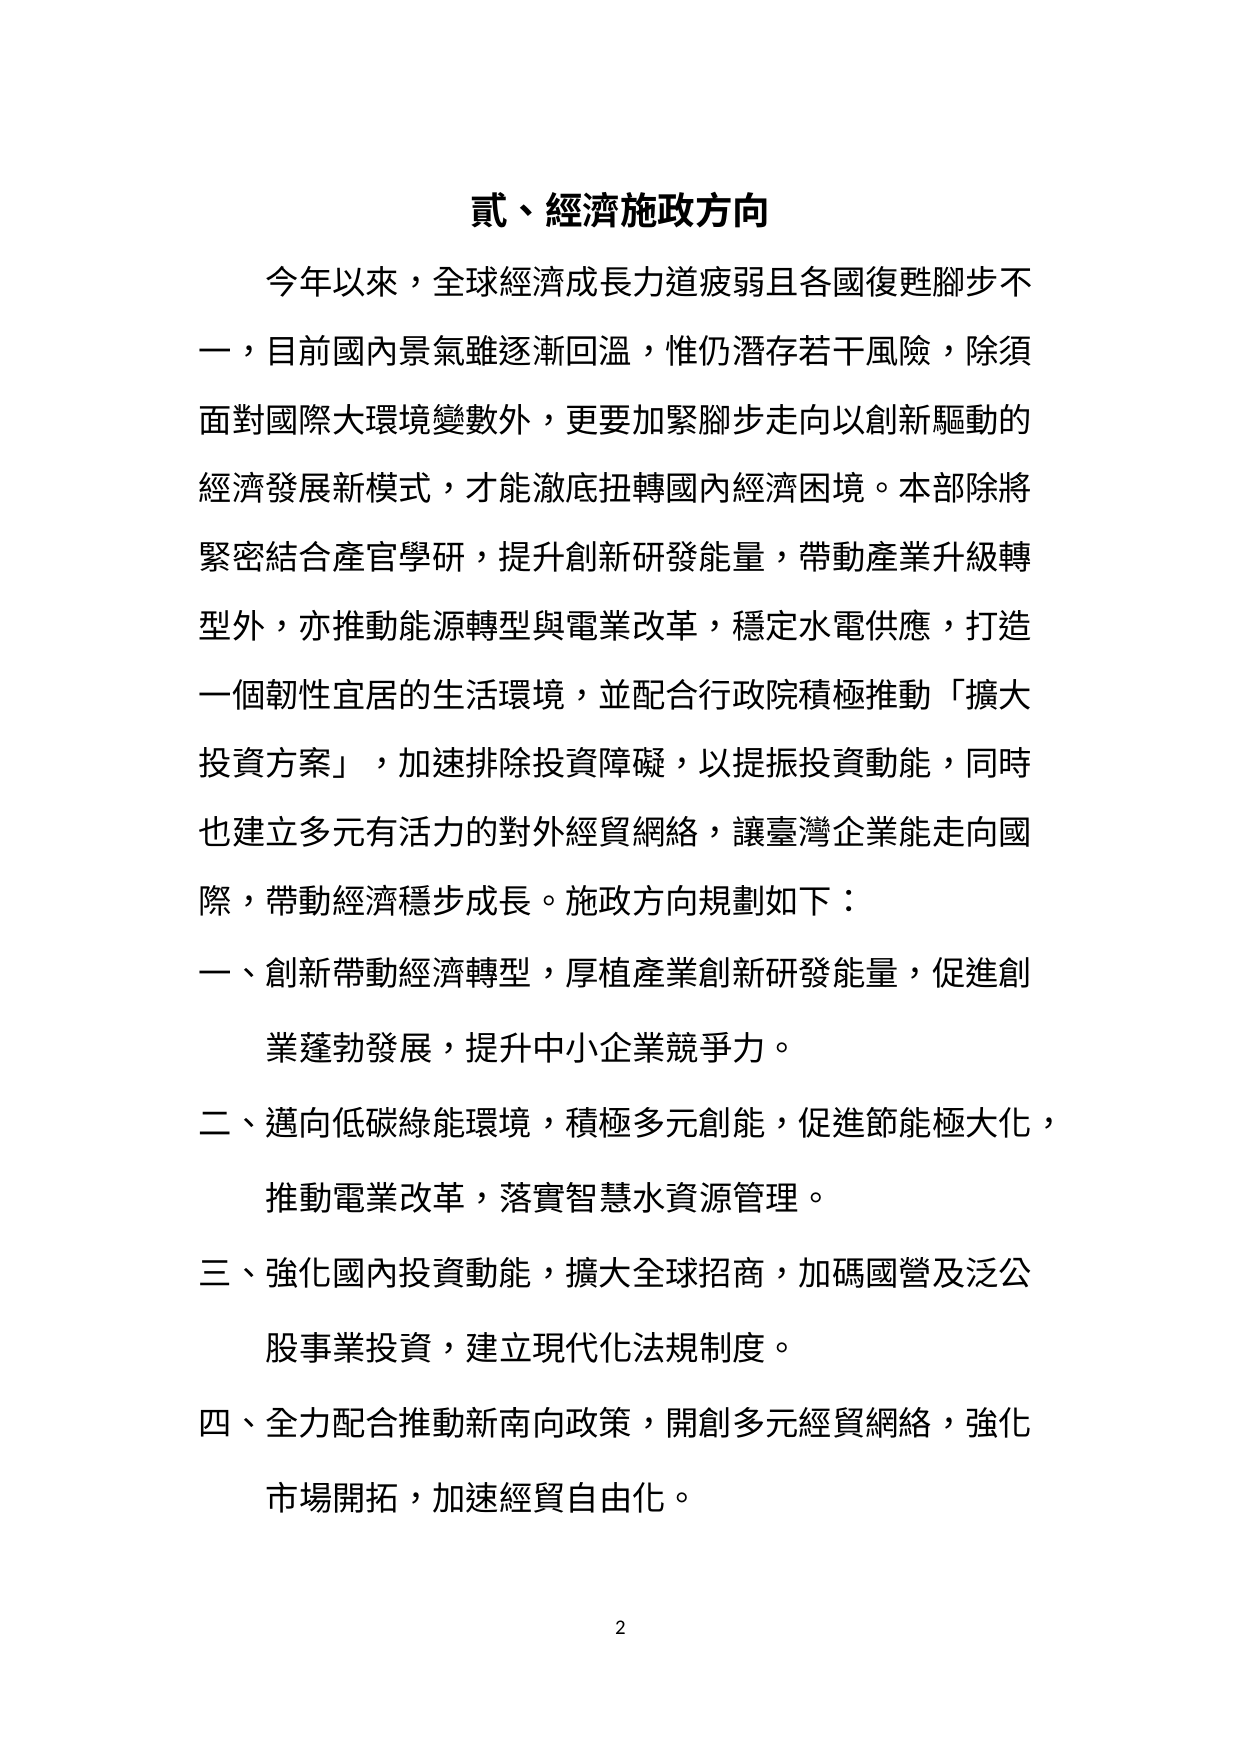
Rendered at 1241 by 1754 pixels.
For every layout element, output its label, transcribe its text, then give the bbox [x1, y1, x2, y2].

text 三、強化國內投資動能，擴大全球招商，加碼國營及泛公股事業投資，建立現代化法規制度。 [199, 1227, 1053, 1377]
text 貳、經濟施政方向 [187, 164, 1053, 239]
text 今年以來，全球經濟成長力道疲弱且各國復甦腳步不一，目前國內景氣雖逐漸回溫，惟仍潛存若干風險，除須面對國際大環境變數外，更要加緊腳步走向以創新驅動的經濟發展新模式，才能澈底扭轉國內經濟困境。本部除將緊密結合產官學研，提升創新研發能量，帶動產業升級轉型外，亦推動能源轉型與電業改革，穩定水電供應，打造一個韌性宜居的生活環境，並配合行政院積極推動「擴大投資方案」，加速排除投資障礙，以提振投資動能，同時也建立多元有活力的對外經貿網絡，讓臺灣企業能走向國際，帶動經濟穩步成長。施政方向規劃如下： [199, 239, 1053, 927]
text 一、創新帶動經濟轉型，厚植產業創新研發能量，促進創業蓬勃發展，提升中小企業競爭力。 [199, 927, 1053, 1077]
text 四、全力配合推動新南向政策，開創多元經貿網絡，強化市場開拓，加速經貿自由化。 [199, 1377, 1053, 1527]
text 二、邁向低碳綠能環境，積極多元創能，促進節能極大化，推動電業改革，落實智慧水資源管理。 [199, 1077, 1053, 1227]
